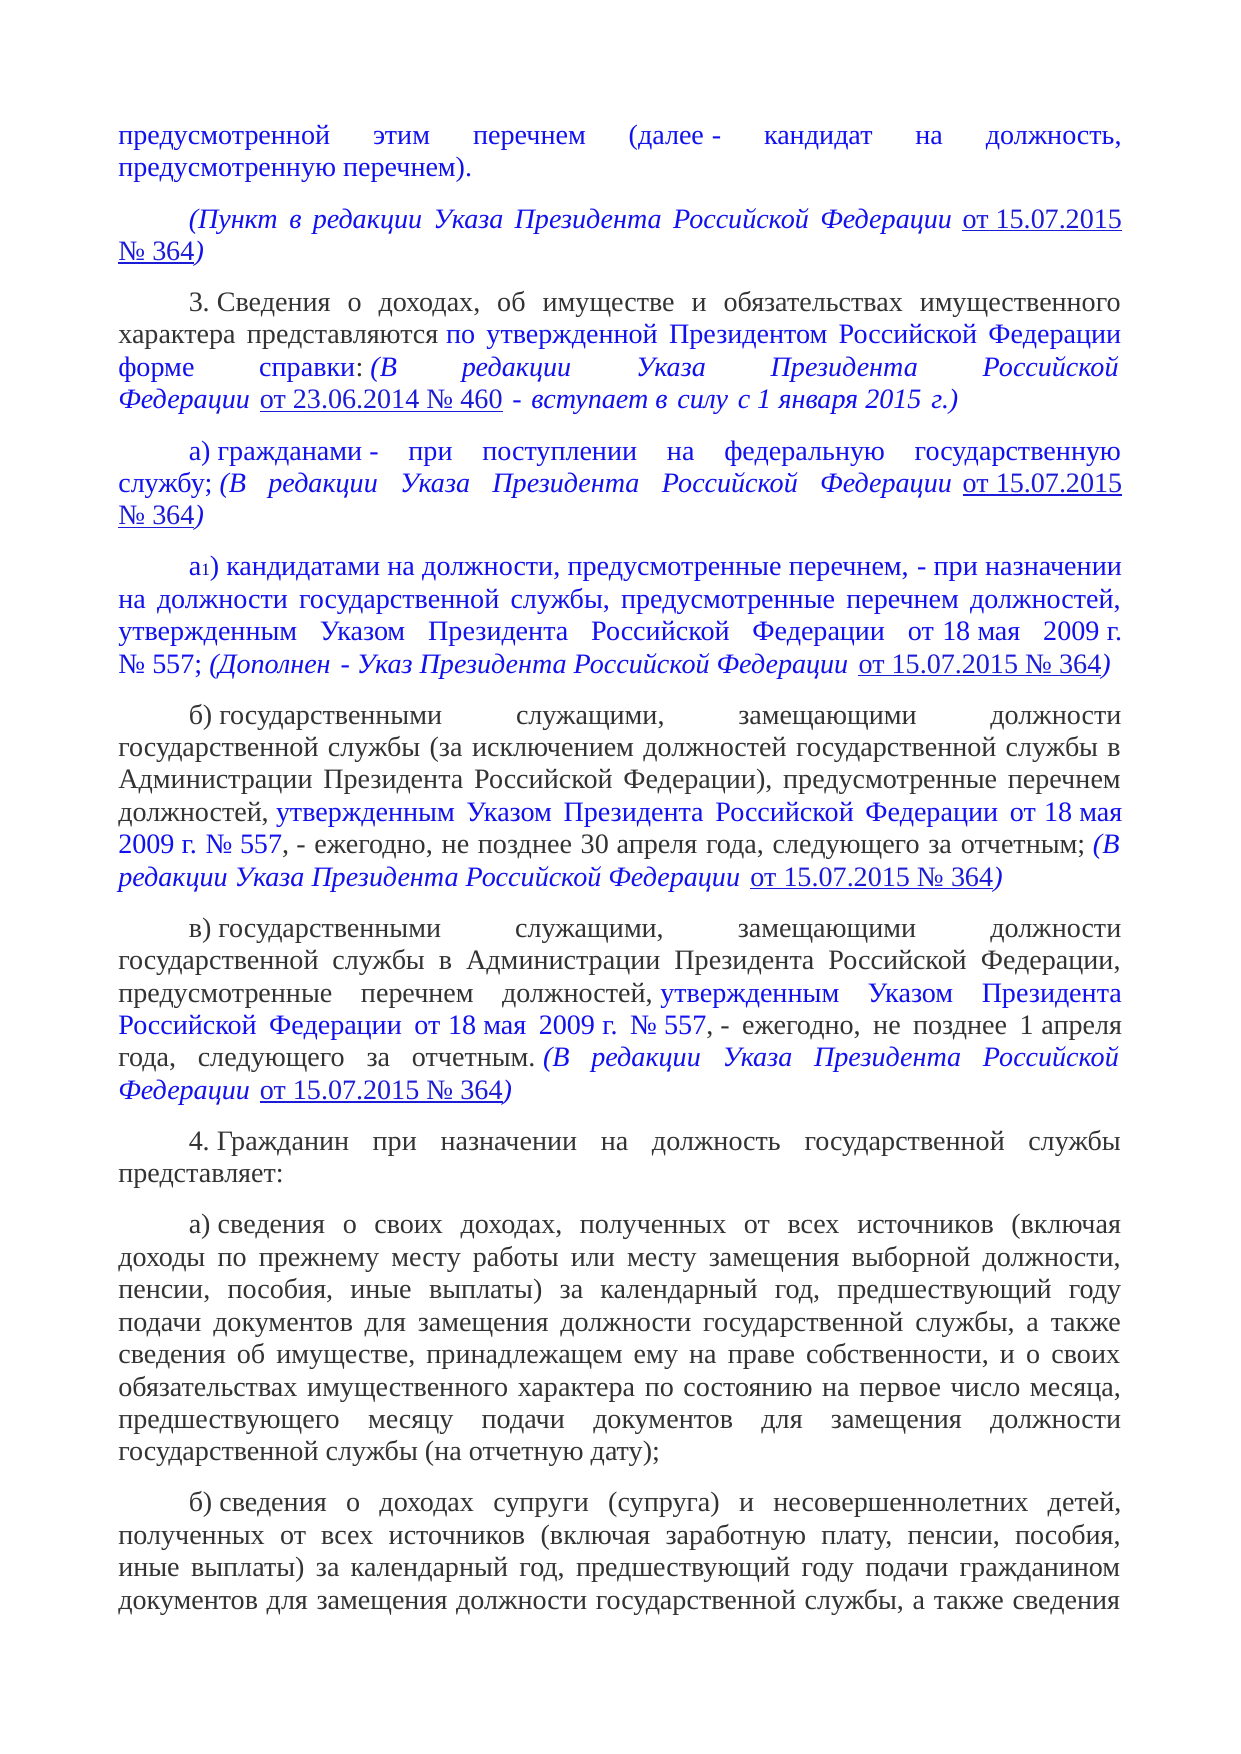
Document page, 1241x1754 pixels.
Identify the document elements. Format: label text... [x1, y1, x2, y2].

text а) сведения о своих доходах, полученных от всех источников (включая доходы по прежнему месту работы или месту замещения выборной должности, пенсии, пособия, иные выплаты) за календарный год, предшествующий году подачи документов для замещения должности государственной службы, а также сведения об имуществе, принадлежащем ему на праве собственности, и о своих обязательствах имущественного характера по состоянию на первое число месяца, предшествующего месяцу подачи документов для замещения должности государственной службы (на отчетную дату); [118, 1208, 1122, 1467]
text (Пункт в редакции Указа Президента Российской Федерации от 15.07.2015 № 364) [118, 202, 1122, 266]
text 4. Гражданин при назначении на должность государственной службы представляет: [118, 1124, 1122, 1189]
text а) гражданами - при поступлении на федеральную государственную службу; (В редакции Указа Президента Российской Федерации от 15.07.2015 № 364) [118, 433, 1122, 531]
text 3. Сведения о доходах, об имуществе и обязательствах имущественного характера представляются по утвержденной Президентом Российской Федерации форме справки: (В редакции Указа Президента Российской Федерации от 23.06.2014 № 460 - вступает в силу с 1 января 2015 г.) [118, 285, 1122, 415]
text в) государственными служащими, замещающими должности государственной службы в Администрации Президента Российской Федерации, предусмотренные перечнем должностей, утвержденным Указом Президента Российской Федерации от 18 мая 2009 г. № 557, - ежегодно, не позднее 1 апреля года, следующего за отчетным. (В редакции Указа Президента Российской Федерации от 15.07.2015 № 364) [118, 911, 1122, 1105]
text предусмотренной этим перечнем (далее - кандидат на должность, предусмотренную перечнем). [118, 118, 1122, 183]
text б) сведения о доходах супруги (супруга) и несовершеннолетних детей, полученных от всех источников (включая заработную плату, пенсии, пособия, иные выплаты) за календарный год, предшествующий году подачи гражданином документов для замещения должности государственной службы, а также сведения [118, 1486, 1122, 1615]
text б) государственными служащими, замещающими должности государственной службы (за исключением должностей государственной службы в Администрации Президента Российской Федерации), предусмотренные перечнем должностей, утвержденным Указом Президента Российской Федерации от 18 мая 2009 г. № 557, - ежегодно, не позднее 30 апреля года, следующего за отчетным; (В редакции Указа Президента Российской Федерации от 15.07.2015 № 364) [118, 698, 1122, 892]
text а1) кандидатами на должности, предусмотренные перечнем, - при назначении на должности государственной службы, предусмотренные перечнем должностей, утвержденным Указом Президента Российской Федерации от 18 мая 2009 г. № 557; (Дополнен - Указ Президента Российской Федерации от 15.07.2015 № 364) [118, 549, 1122, 679]
